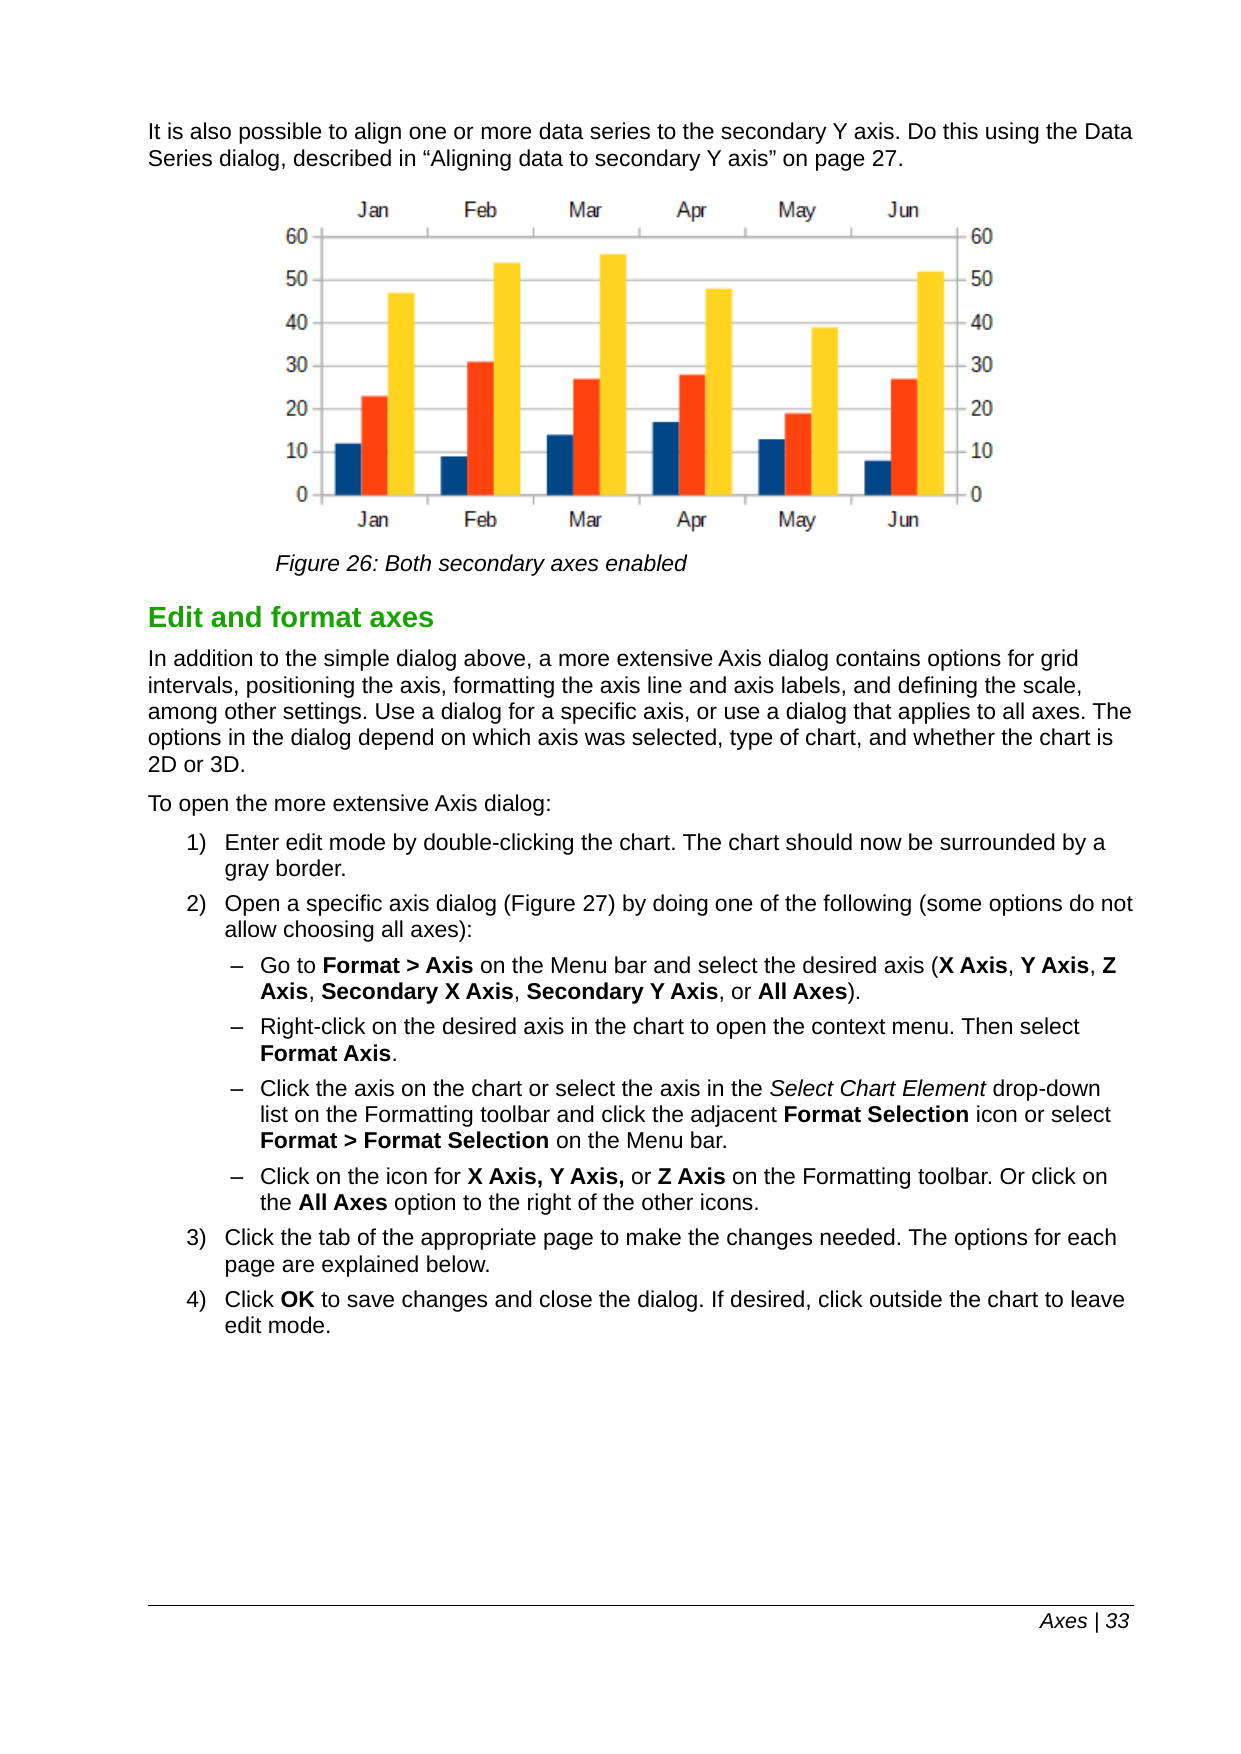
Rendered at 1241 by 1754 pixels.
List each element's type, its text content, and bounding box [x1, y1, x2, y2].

text To open the more extensive Axis dialog: [148, 789, 1134, 816]
list Open a specific axis dialog (Figure 27) by doing one of the following (some options do not allow choosing all axes): [207, 890, 1134, 943]
list Click the tab of the appropriate page to make the changes needed. The options for each page are explained below. [207, 1224, 1134, 1277]
list Right-click on the desired axis in the chart to open the context menu. Then select Format Axis. [230, 1013, 1134, 1066]
list Click OK to save changes and close the dialog. If desired, click outside the chart to leave edit mode. [207, 1286, 1134, 1338]
text In addition to the simple dialog above, a more extensive Axis dialog contains options for grid intervals, positioning the axis, formatting the axis line and axis labels, and defining the scale, among other settings. Use a dialog for a specific axis, or use a dialog that applies to all axes. The options in the dialog depend on which axis was selected, type of chart, and whether the chart is 2D or 3D. [148, 645, 1134, 777]
list Go to Format > Axis on the Menu bar and select the desired axis (X Axis, Y Axis, Z Axis, Secondary X Axis, Secondary Y Axis, or All Axes). [230, 952, 1134, 1004]
text It is also possible to align one or more data series to the secondary Y axis. Do this using the Data Series dialog, described in “Aligning data to secondary Y axis” on page 27. [148, 118, 1134, 171]
list Enter edit mode by double-clicking the chart. The chart should now be surrounded by a gray border. [207, 828, 1134, 881]
picture [275, 183, 1007, 538]
list Click on the icon for X Axis, Y Axis, or Z Axis on the Formatting toolbar. Or click on the All Axes option to the right of the other icons. [230, 1163, 1134, 1215]
subtitle Edit and format axes [148, 600, 1134, 633]
text Figure 26: Both secondary axes enabled [275, 550, 1006, 576]
list Click the axis on the chart or select the axis in the Select Chart Element drop-down list on the Formatting toolbar and click the adjacent Format Selection icon or select Format > Format Selection on the Menu bar. [230, 1075, 1134, 1154]
